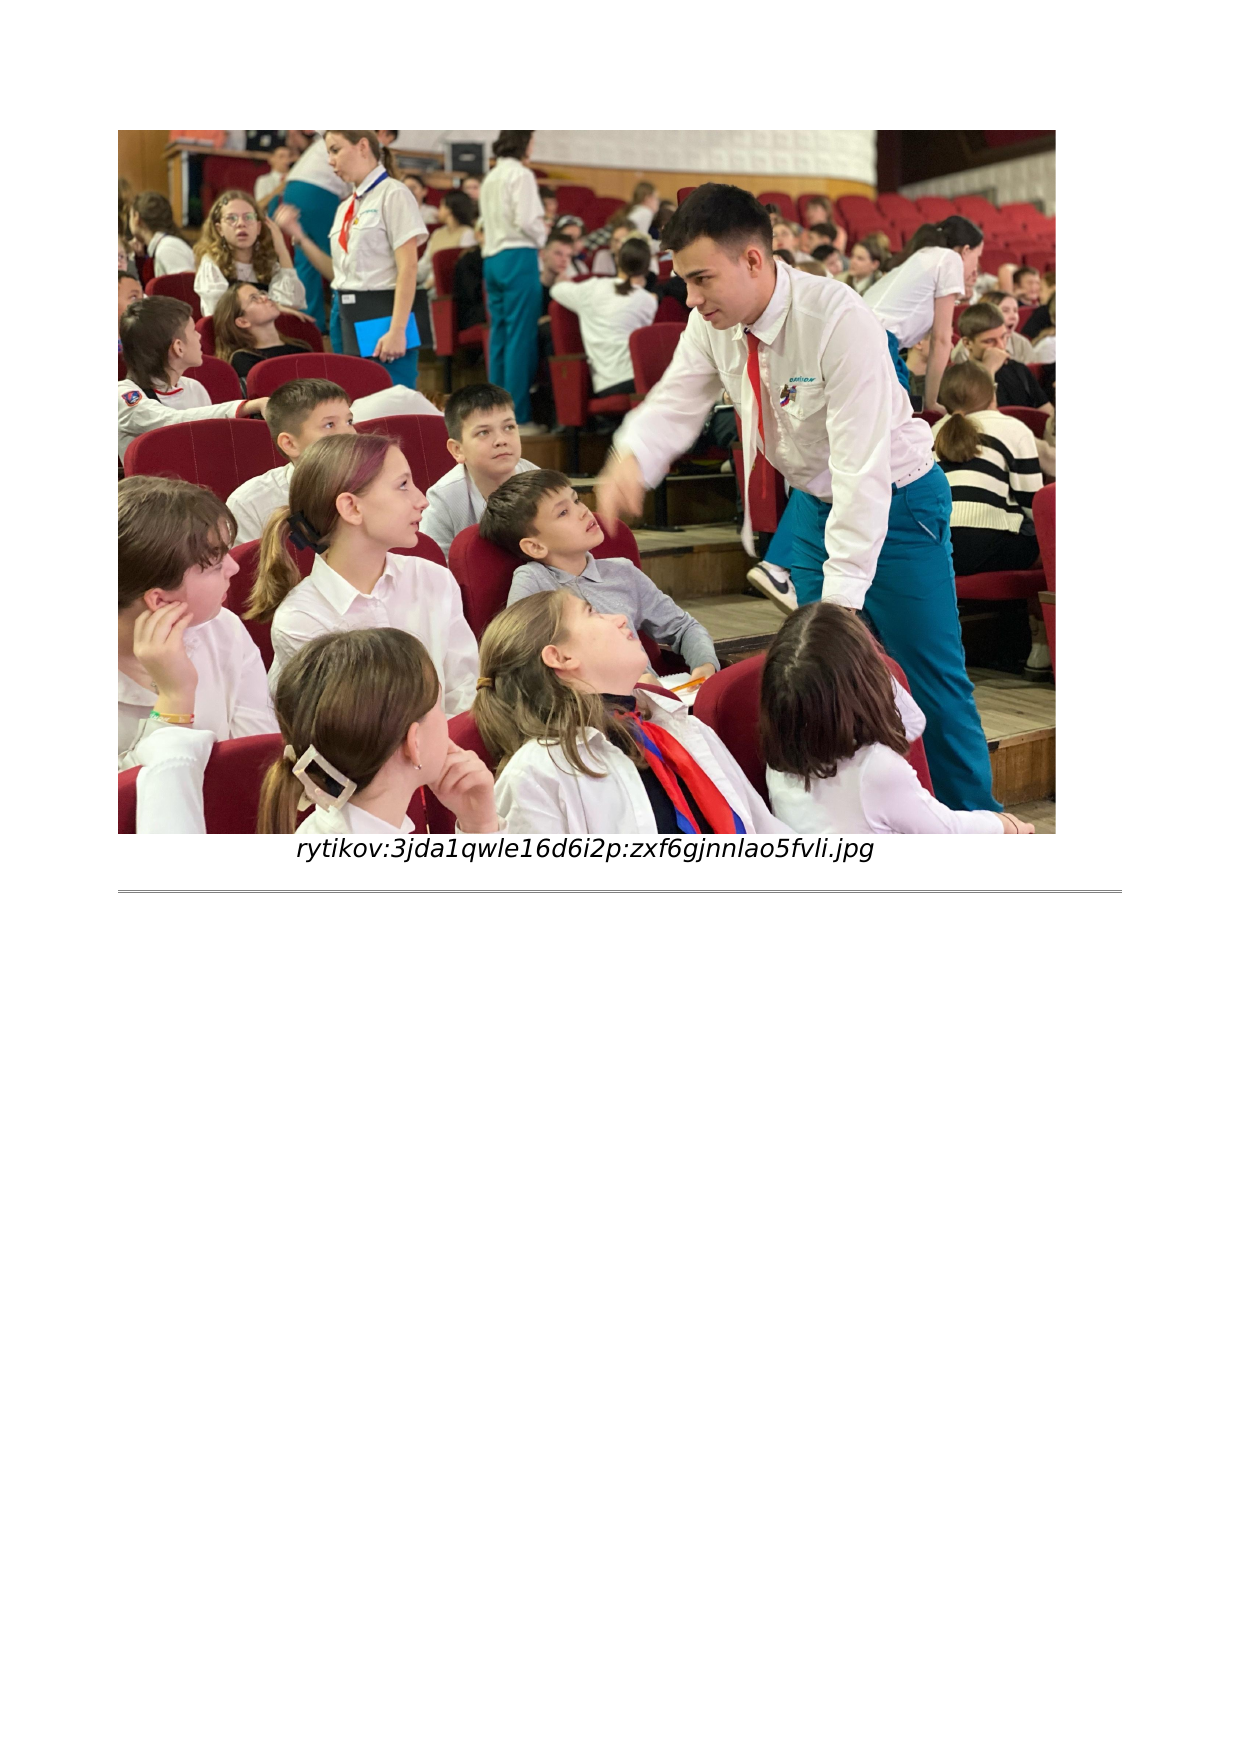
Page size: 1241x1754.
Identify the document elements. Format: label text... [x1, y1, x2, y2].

picture [118, 130, 1056, 834]
text rytikov:3jda1qwle16d6i2p:zxf6gjnnlao5fvli.jpg [118, 834, 1056, 863]
